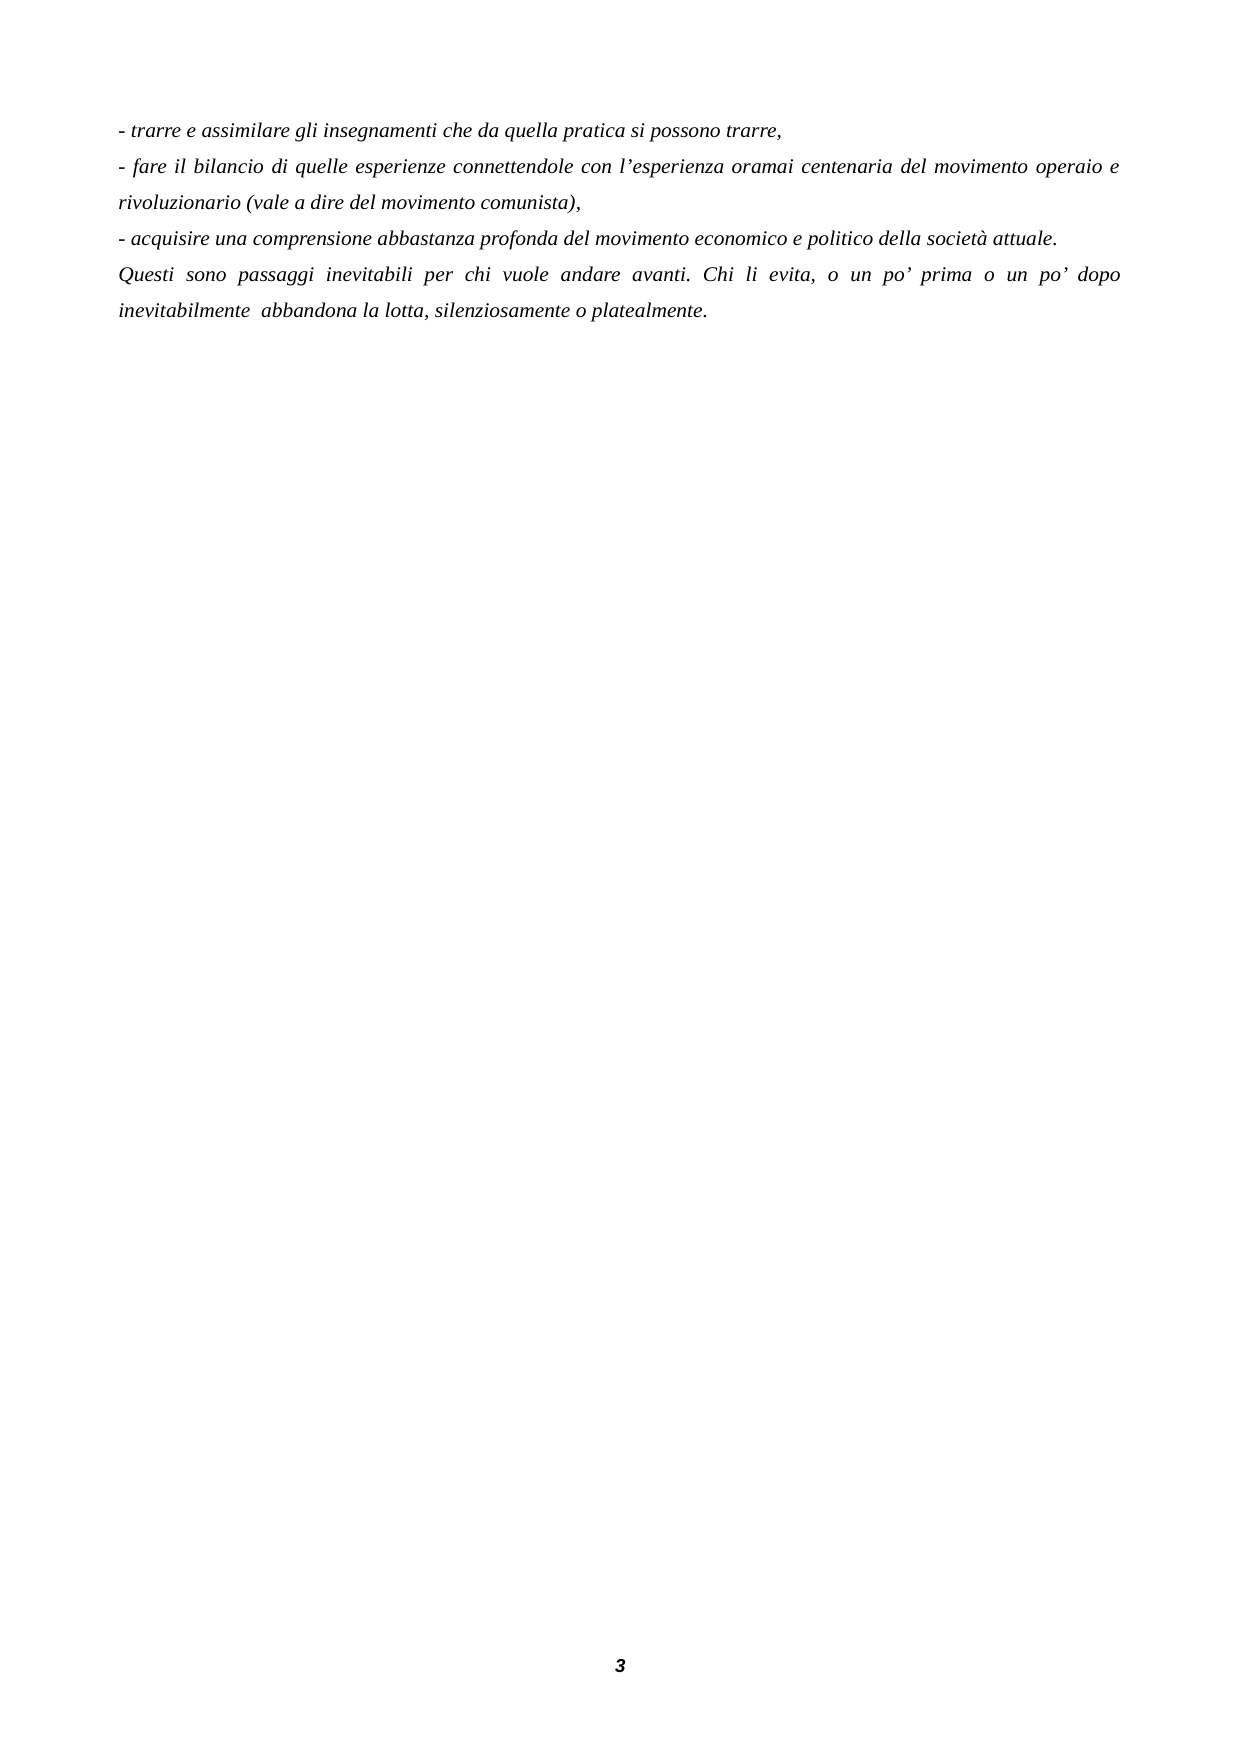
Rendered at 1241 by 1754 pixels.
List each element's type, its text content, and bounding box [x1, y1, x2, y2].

text - fare il bilancio di quelle esperienze connettendole con l’esperienza oramai centenaria del movimento operaio e rivoluzionario (vale a dire del movimento comunista), [118, 154, 1122, 214]
text Questi sono passaggi inevitabili per chi vuole andare avanti. Chi li evita, o un po’ prima o un po’ dopo inevitabilmente abbandona la lotta, silenziosamente o platealmente. [118, 262, 1122, 322]
text - trarre e assimilare gli insegnamenti che da quella pratica si possono trarre, [118, 118, 1122, 142]
text - acquisire una comprensione abbastanza profonda del movimento economico e politico della società attuale. [118, 226, 1122, 250]
